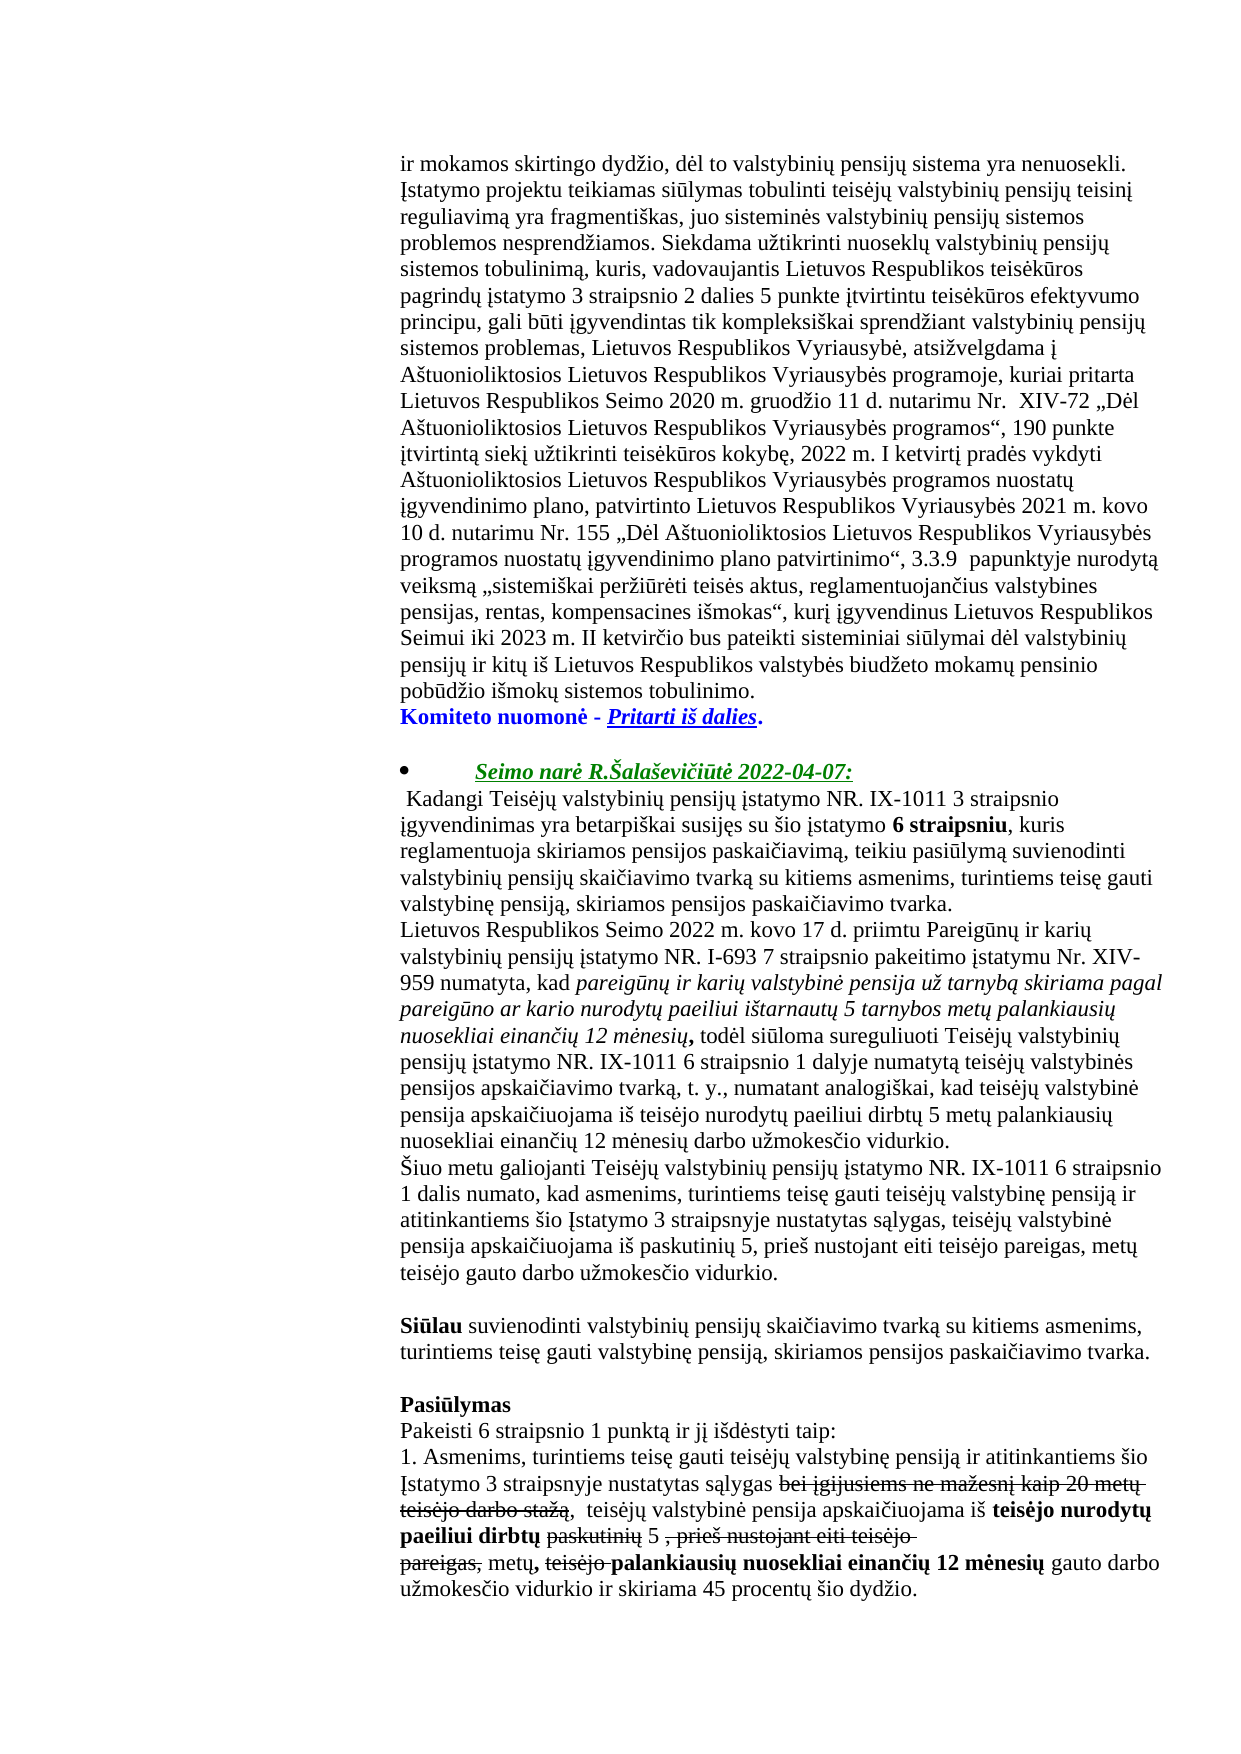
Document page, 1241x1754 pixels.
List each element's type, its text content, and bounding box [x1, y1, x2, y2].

text ir mokamos skirtingo dydžio, dėl to valstybinių pensijų sistema yra nenuosekli. Įstatymo projektu teikiamas siūlymas tobulinti teisėjų valstybinių pensijų teisinį reguliavimą yra fragmentiškas, juo sisteminės valstybinių pensijų sistemos problemos nesprendžiamos. Siekdama užtikrinti nuoseklų valstybinių pensijų sistemos tobulinimą, kuris, vadovaujantis Lietuvos Respublikos teisėkūros pagrindų įstatymo 3 straipsnio 2 dalies 5 punkte įtvirtintu teisėkūros efektyvumo principu, gali būti įgyvendintas tik kompleksiškai sprendžiant valstybinių pensijų sistemos problemas, Lietuvos Respublikos Vyriausybė, atsižvelgdama į Aštuonioliktosios Lietuvos Respublikos Vyriausybės programoje, kuriai pritarta Lietuvos Respublikos Seimo 2020 m. gruodžio 11 d. nutarimu Nr. XIV-72 „Dėl Aštuonioliktosios Lietuvos Respublikos Vyriausybės programos“, 190 punkte įtvirtintą siekį užtikrinti teisėkūros kokybę, 2022 m. I ketvirtį pradės vykdyti Aštuonioliktosios Lietuvos Respublikos Vyriausybės programos nuostatų įgyvendinimo plano, patvirtinto Lietuvos Respublikos Vyriausybės 2021 m. kovo 10 d. nutarimu Nr. 155 „Dėl Aštuonioliktosios Lietuvos Respublikos Vyriausybės programos nuostatų įgyvendinimo plano patvirtinimo“, 3.3.9 papunktyje nurodytą veiksmą „sistemiškai peržiūrėti teisės aktus, reglamentuojančius valstybines pensijas, rentas, kompensacines išmokas“, kurį įgyvendinus Lietuvos Respublikos Seimui iki 2023 m. II ketvirčio bus pateikti sisteminiai siūlymai dėl valstybinių pensijų ir kitų iš Lietuvos Respublikos valstybės biudžeto mokamų pensinio pobūdžio išmokų sistemos tobulinimo. [400, 150, 1167, 703]
text 1. Asmenims, turintiems teisę gauti teisėjų valstybinę pensiją ir atitinkantiems šio Įstatymo 3 straipsnyje nustatytas sąlygas bei įgijusiems ne mažesnį kaip 20 metų teisėjo darbo stažą, teisėjų valstybinė pensija apskaičiuojama iš teisėjo nurodytų paeiliui dirbtų paskutinių 5 , prieš nustojant eiti teisėjo pareigas, metų, teisėjo palankiausių nuosekliai einančių 12 mėnesių gauto darbo užmokesčio vidurkio ir skiriama 45 procentų šio dydžio. [400, 1443, 1167, 1602]
text Šiuo metu galiojanti Teisėjų valstybinių pensijų įstatymo NR. IX-1011 6 straipsnio 1 dalis numato, kad asmenims, turintiems teisę gauti teisėjų valstybinę pensiją ir atitinkantiems šio Įstatymo 3 straipsnyje nustatytas sąlygas, teisėjų valstybinė pensija apskaičiuojama iš paskutinių 5, prieš nustojant eiti teisėjo pareigas, metų teisėjo gauto darbo užmokesčio vidurkio. [400, 1153, 1167, 1285]
list Seimo narė R.Šalaševičiūtė 2022-04-07: [400, 758, 1167, 784]
text Siūlau suvienodinti valstybinių pensijų skaičiavimo tvarką su kitiems asmenims, turintiems teisę gauti valstybinę pensiją, skiriamos pensijos paskaičiavimo tvarka. [400, 1312, 1167, 1364]
text Komiteto nuomonė - Pritarti iš dalies. [400, 703, 1167, 730]
text Kadangi Teisėjų valstybinių pensijų įstatymo NR. IX-1011 3 straipsnio įgyvendinimas yra betarpiškai susijęs su šio įstatymo 6 straipsniu, kuris reglamentuoja skiriamos pensijos paskaičiavimą, teikiu pasiūlymą suvienodinti valstybinių pensijų skaičiavimo tvarką su kitiems asmenims, turintiems teisę gauti valstybinę pensiją, skiriamos pensijos paskaičiavimo tvarka. [400, 784, 1167, 916]
text Pasiūlymas [400, 1391, 1167, 1417]
text Lietuvos Respublikos Seimo 2022 m. kovo 17 d. priimtu Pareigūnų ir karių valstybinių pensijų įstatymo NR. I-693 7 straipsnio pakeitimo įstatymu Nr. XIV-959 numatyta, kad pareigūnų ir karių valstybinė pensija už tarnybą skiriama pagal pareigūno ar kario nurodytų paeiliui ištarnautų 5 tarnybos metų palankiausių nuosekliai einančių 12 mėnesių, todėl siūloma sureguliuoti Teisėjų valstybinių pensijų įstatymo NR. IX-1011 6 straipsnio 1 dalyje numatytą teisėjų valstybinės pensijos apskaičiavimo tvarką, t. y., numatant analogiškai, kad teisėjų valstybinė pensija apskaičiuojama iš teisėjo nurodytų paeiliui dirbtų 5 metų palankiausių nuosekliai einančių 12 mėnesių darbo užmokesčio vidurkio. [400, 916, 1167, 1153]
text Pakeisti 6 straipsnio 1 punktą ir jį išdėstyti taip: [400, 1417, 1167, 1443]
